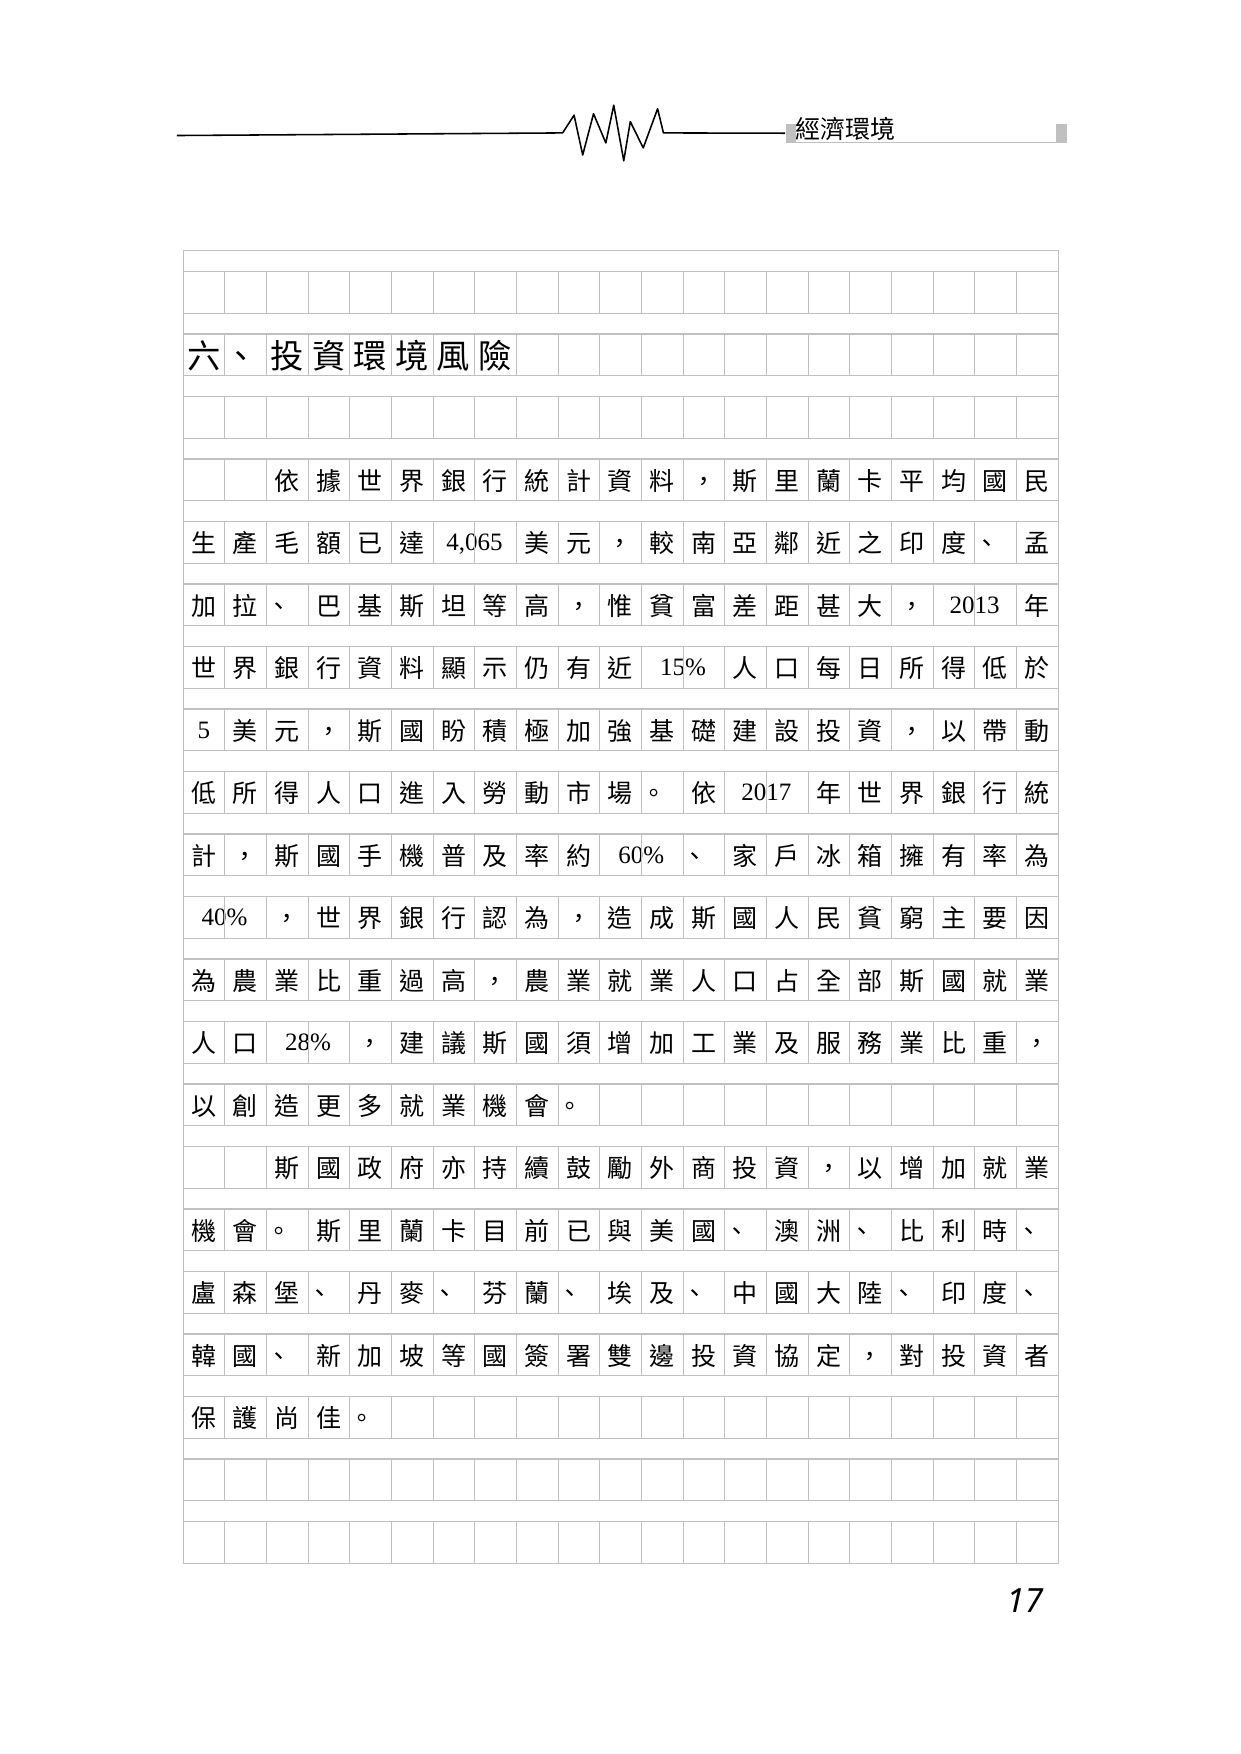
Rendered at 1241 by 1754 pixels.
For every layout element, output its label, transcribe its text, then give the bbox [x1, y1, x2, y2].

text [934, 335, 974, 375]
text 依據世界銀行統計資料，斯里蘭卡平均國民生產毛額已達4,065美元，較南亞鄰近之印度、孟加拉、巴基斯坦等高，惟貧富差距甚大，2013年世界銀行資料顯示仍有近15%人口每日所得低於5美元，斯國盼積極加強基礎建設投資，以帶動低所得人口進入勞動市場。依2017年世界銀行統計，斯國手機普及率約60%、家戶冰箱擁有率為40%，世界銀行認為，造成斯國人民貧窮主要因為農業比重過高，農業就業人口占全部斯國就業人口28%，建議斯國須增加工業及服務業比重，以創造更多就業機會。 [184, 751, 1058, 771]
text [517, 335, 558, 375]
text 投 [267, 335, 308, 375]
text 依據世界銀行統計資料，斯里蘭卡平均國民生產毛額已達4,065美元，較南亞鄰近之印度、孟加拉、巴基斯坦等高，惟貧富差距甚大，2013年世界銀行資料顯示仍有近15%人口每日所得低於5美元，斯國盼積極加強基礎建設投資，以帶動低所得人口進入勞動市場。依2017年世界銀行統計，斯國手機普及率約60%、家戶冰箱擁有率為40%，世界銀行認為，造成斯國人民貧窮主要因為農業比重過高，農業就業人口占全部斯國就業人口28%，建議斯國須增加工業及服務業比重，以創造更多就業機會。 [184, 814, 1058, 833]
text 依據世界銀行統計資料，斯里蘭卡平均國民生產毛額已達4,065美元，較南亞鄰近之印度、孟加拉、巴基斯坦等高，惟貧富差距甚大，2013年世界銀行資料顯示仍有近15%人口每日所得低於5美元，斯國盼積極加強基礎建設投資，以帶動低所得人口進入勞動市場。依2017年世界銀行統計，斯國手機普及率約60%、家戶冰箱擁有率為40%，世界銀行認為，造成斯國人民貧窮主要因為農業比重過高，農業就業人口占全部斯國就業人口28%，建議斯國須增加工業及服務業比重，以創造更多就業機會。 [184, 939, 1058, 958]
text 依據世界銀行統計資料，斯里蘭卡平均國民生產毛額已達4,065美元，較南亞鄰近之印度、孟加拉、巴基斯坦等高，惟貧富差距甚大，2013年世界銀行資料顯示仍有近15%人口每日所得低於5美元，斯國盼積極加強基礎建設投資，以帶動低所得人口進入勞動市場。依2017年世界銀行統計，斯國手機普及率約60%、家戶冰箱擁有率為40%，世界銀行認為，造成斯國人民貧窮主要因為農業比重過高，農業就業人口占全部斯國就業人口28%，建議斯國須增加工業及服務業比重，以創造更多就業機會。 [184, 439, 1058, 458]
text 斯國政府亦持續鼓勵外商投資，以增加就業機會。斯里蘭卡目前已與美國、澳洲、比利時、盧森堡、丹麥、芬蘭、埃及、中國大陸、印度、韓國、新加坡等國簽署雙邊投資協定，對投資者保護尚佳。 [184, 1314, 1058, 1333]
text 風 [434, 335, 474, 375]
text [559, 335, 599, 375]
text 依據世界銀行統計資料，斯里蘭卡平均國民生產毛額已達4,065美元，較南亞鄰近之印度、孟加拉、巴基斯坦等高，惟貧富差距甚大，2013年世界銀行資料顯示仍有近15%人口每日所得低於5美元，斯國盼積極加強基礎建設投資，以帶動低所得人口進入勞動市場。依2017年世界銀行統計，斯國手機普及率約60%、家戶冰箱擁有率為40%，世界銀行認為，造成斯國人民貧窮主要因為農業比重過高，農業就業人口占全部斯國就業人口28%，建議斯國須增加工業及服務業比重，以創造更多就業機會。 [184, 501, 1058, 521]
text 依據世界銀行統計資料，斯里蘭卡平均國民生產毛額已達4,065美元，較南亞鄰近之印度、孟加拉、巴基斯坦等高，惟貧富差距甚大，2013年世界銀行資料顯示仍有近15%人口每日所得低於5美元，斯國盼積極加強基礎建設投資，以帶動低所得人口進入勞動市場。依2017年世界銀行統計，斯國手機普及率約60%、家戶冰箱擁有率為40%，世界銀行認為，造成斯國人民貧窮主要因為農業比重過高，農業就業人口占全部斯國就業人口28%，建議斯國須增加工業及服務業比重，以創造更多就業機會。 [184, 626, 1058, 646]
text 依據世界銀行統計資料，斯里蘭卡平均國民生產毛額已達4,065美元，較南亞鄰近之印度、孟加拉、巴基斯坦等高，惟貧富差距甚大，2013年世界銀行資料顯示仍有近15%人口每日所得低於5美元，斯國盼積極加強基礎建設投資，以帶動低所得人口進入勞動市場。依2017年世界銀行統計，斯國手機普及率約60%、家戶冰箱擁有率為40%，世界銀行認為，造成斯國人民貧窮主要因為農業比重過高，農業就業人口占全部斯國就業人口28%，建議斯國須增加工業及服務業比重，以創造更多就業機會。 [184, 564, 1058, 583]
text 依據世界銀行統計資料，斯里蘭卡平均國民生產毛額已達4,065美元，較南亞鄰近之印度、孟加拉、巴基斯坦等高，惟貧富差距甚大，2013年世界銀行資料顯示仍有近15%人口每日所得低於5美元，斯國盼積極加強基礎建設投資，以帶動低所得人口進入勞動市場。依2017年世界銀行統計，斯國手機普及率約60%、家戶冰箱擁有率為40%，世界銀行認為，造成斯國人民貧窮主要因為農業比重過高，農業就業人口占全部斯國就業人口28%，建議斯國須增加工業及服務業比重，以創造更多就業機會。 [184, 1064, 1058, 1083]
text [642, 335, 683, 375]
text 斯國政府亦持續鼓勵外商投資，以增加就業機會。斯里蘭卡目前已與美國、澳洲、比利時、盧森堡、丹麥、芬蘭、埃及、中國大陸、印度、韓國、新加坡等國簽署雙邊投資協定，對投資者保護尚佳。 [184, 1126, 1058, 1146]
text [684, 335, 724, 375]
text 六 [184, 335, 224, 375]
text [809, 335, 849, 375]
text [850, 335, 891, 375]
text 斯國政府亦持續鼓勵外商投資，以增加就業機會。斯里蘭卡目前已與美國、澳洲、比利時、盧森堡、丹麥、芬蘭、埃及、中國大陸、印度、韓國、新加坡等國簽署雙邊投資協定，對投資者保護尚佳。 [184, 1189, 1058, 1208]
text 依據世界銀行統計資料，斯里蘭卡平均國民生產毛額已達4,065美元，較南亞鄰近之印度、孟加拉、巴基斯坦等高，惟貧富差距甚大，2013年世界銀行資料顯示仍有近15%人口每日所得低於5美元，斯國盼積極加強基礎建設投資，以帶動低所得人口進入勞動市場。依2017年世界銀行統計，斯國手機普及率約60%、家戶冰箱擁有率為40%，世界銀行認為，造成斯國人民貧窮主要因為農業比重過高，農業就業人口占全部斯國就業人口28%，建議斯國須增加工業及服務業比重，以創造更多就業機會。 [184, 689, 1058, 708]
text 依據世界銀行統計資料，斯里蘭卡平均國民生產毛額已達4,065美元，較南亞鄰近之印度、孟加拉、巴基斯坦等高，惟貧富差距甚大，2013年世界銀行資料顯示仍有近15%人口每日所得低於5美元，斯國盼積極加強基礎建設投資，以帶動低所得人口進入勞動市場。依2017年世界銀行統計，斯國手機普及率約60%、家戶冰箱擁有率為40%，世界銀行認為，造成斯國人民貧窮主要因為農業比重過高，農業就業人口占全部斯國就業人口28%，建議斯國須增加工業及服務業比重，以創造更多就業機會。 [184, 876, 1058, 896]
text 、 [225, 335, 266, 375]
text 斯國政府亦持續鼓勵外商投資，以增加就業機會。斯里蘭卡目前已與美國、澳洲、比利時、盧森堡、丹麥、芬蘭、埃及、中國大陸、印度、韓國、新加坡等國簽署雙邊投資協定，對投資者保護尚佳。 [184, 1376, 1058, 1396]
text 險 [475, 335, 516, 375]
text [725, 335, 766, 375]
text 依據世界銀行統計資料，斯里蘭卡平均國民生產毛額已達4,065美元，較南亞鄰近之印度、孟加拉、巴基斯坦等高，惟貧富差距甚大，2013年世界銀行資料顯示仍有近15%人口每日所得低於5美元，斯國盼積極加強基礎建設投資，以帶動低所得人口進入勞動市場。依2017年世界銀行統計，斯國手機普及率約60%、家戶冰箱擁有率為40%，世界銀行認為，造成斯國人民貧窮主要因為農業比重過高，農業就業人口占全部斯國就業人口28%，建議斯國須增加工業及服務業比重，以創造更多就業機會。 [184, 1001, 1058, 1021]
text [892, 335, 933, 375]
text [600, 335, 641, 375]
text 境 [392, 335, 433, 375]
text 環 [350, 335, 391, 375]
text [1017, 335, 1058, 375]
text [767, 335, 808, 375]
text [184, 314, 1058, 333]
text 資 [309, 335, 349, 375]
text 斯國政府亦持續鼓勵外商投資，以增加就業機會。斯里蘭卡目前已與美國、澳洲、比利時、盧森堡、丹麥、芬蘭、埃及、中國大陸、印度、韓國、新加坡等國簽署雙邊投資協定，對投資者保護尚佳。 [184, 1251, 1058, 1271]
text [975, 335, 1016, 375]
